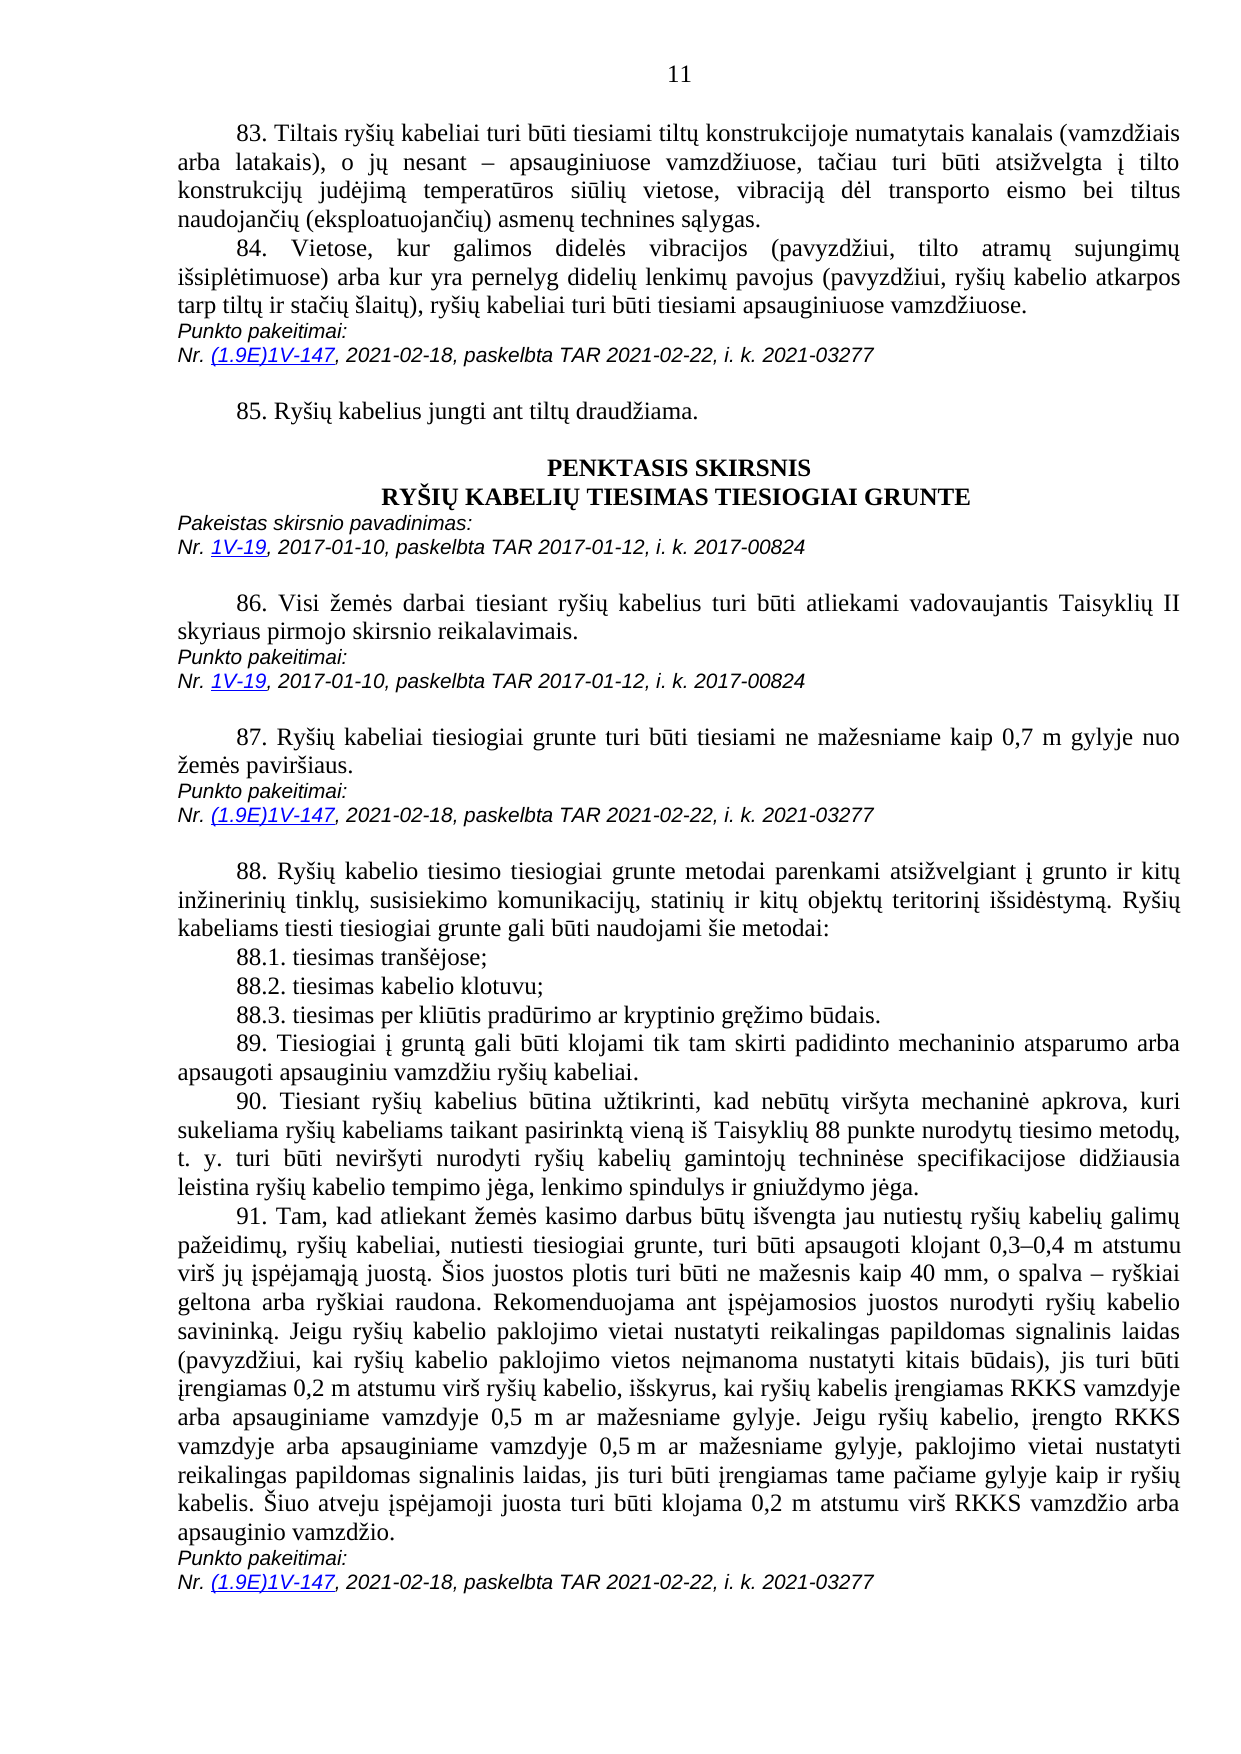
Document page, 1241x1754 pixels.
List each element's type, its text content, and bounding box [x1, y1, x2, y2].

text Nr. (1.9E)1V-147, 2021-02-18, paskelbta TAR 2021-02-22, i. k. 2021-03277 [177, 803, 1181, 827]
text Nr. 1V-19, 2017-01-10, paskelbta TAR 2017-01-12, i. k. 2017-00824 [177, 535, 1181, 559]
text 88. Ryšių kabelio tiesimo tiesiogiai grunte metodai parenkami atsižvelgiant į grunto ir kitų inžinerinių tinklų, susisiekimo komunikacijų, statinių ir kitų objektų teritorinį išsidėstymą. Ryšių kabeliams tiesti tiesiogiai grunte gali būti naudojami šie metodai: [177, 856, 1181, 942]
text Nr. (1.9E)1V-147, 2021-02-18, paskelbta TAR 2021-02-22, i. k. 2021-03277 [177, 1570, 1181, 1594]
text 88.3. tiesimas per kliūtis pradūrimo ar kryptinio gręžimo būdais. [177, 1000, 1181, 1028]
text 88.1. tiesimas tranšėjose; [177, 942, 1181, 971]
text 91. Tam, kad atliekant žemės kasimo darbus būtų išvengta jau nutiestų ryšių kabelių galimų pažeidimų, ryšių kabeliai, nutiesti tiesiogiai grunte, turi būti apsaugoti klojant 0,3–0,4 m atstumu virš jų įspėjamąją juostą. Šios juostos plotis turi būti ne mažesnis kaip 40 mm, o spalva – ryškiai geltona arba ryškiai raudona. Rekomenduojama ant įspėjamosios juostos nurodyti ryšių kabelio savininką. Jeigu ryšių kabelio paklojimo vietai nustatyti reikalingas papildomas signalinis laidas (pavyzdžiui, kai ryšių kabelio paklojimo vietos neįmanoma nustatyti kitais būdais), jis turi būti įrengiamas 0,2 m atstumu virš ryšių kabelio, išskyrus, kai ryšių kabelis įrengiamas RKKS vamzdyje arba apsauginiame vamzdyje 0,5 m ar mažesniame gylyje. Jeigu ryšių kabelio, įrengto RKKS vamzdyje arba apsauginiame vamzdyje 0,5 m ar mažesniame gylyje, paklojimo vietai nustatyti reikalingas papildomas signalinis laidas, jis turi būti įrengiamas tame pačiame gylyje kaip ir ryšių kabelis. Šiuo atveju įspėjamoji juosta turi būti klojama 0,2 m atstumu virš RKKS vamzdžio arba apsauginio vamzdžio. [177, 1201, 1181, 1546]
text 87. Ryšių kabeliai tiesiogiai grunte turi būti tiesiami ne mažesniame kaip 0,7 m gylyje nuo žemės paviršiaus. [177, 722, 1181, 779]
text Nr. 1V-19, 2017-01-10, paskelbta TAR 2017-01-12, i. k. 2017-00824 [177, 669, 1181, 693]
text 84. Vietose, kur galimos didelės vibracijos (pavyzdžiui, tilto atramų sujungimų išsiplėtimuose) arba kur yra pernelyg didelių lenkimų pavojus (pavyzdžiui, ryšių kabelio atkarpos tarp tiltų ir stačių šlaitų), ryšių kabeliai turi būti tiesiami apsauginiuose vamzdžiuose. [177, 233, 1181, 319]
text 86. Visi žemės darbai tiesiant ryšių kabelius turi būti atliekami vadovaujantis Taisyklių II skyriaus pirmojo skirsnio reikalavimais. [177, 588, 1181, 645]
text 90. Tiesiant ryšių kabelius būtina užtikrinti, kad nebūtų viršyta mechaninė apkrova, kuri sukeliama ryšių kabeliams taikant pasirinktą vieną iš Taisyklių 88 punkte nurodytų tiesimo metodų, t. y. turi būti neviršyti nurodyti ryšių kabelių gamintojų techninėse specifikacijose didžiausia leistina ryšių kabelio tempimo jėga, lenkimo spindulys ir gniuždymo jėga. [177, 1086, 1181, 1201]
text 89. Tiesiogiai į gruntą gali būti klojami tik tam skirti padidinto mechaninio atsparumo arba apsaugoti apsauginiu vamzdžiu ryšių kabeliai. [177, 1028, 1181, 1086]
text Nr. (1.9E)1V-147, 2021-02-18, paskelbta TAR 2021-02-22, i. k. 2021-03277 [177, 343, 1181, 367]
text PENKTASIS SKIRSNIS RYŠIŲ KABELIŲ TIESIMAS TIESIOGIAI GRUNTE [177, 453, 1181, 511]
text Pakeistas skirsnio pavadinimas: [177, 511, 1181, 535]
text Punkto pakeitimai: [177, 319, 1181, 343]
text Punkto pakeitimai: [177, 645, 1181, 669]
text Punkto pakeitimai: [177, 779, 1181, 803]
text 88.2. tiesimas kabelio klotuvu; [177, 971, 1181, 1000]
text 83. Tiltais ryšių kabeliai turi būti tiesiami tiltų konstrukcijoje numatytais kanalais (vamzdžiais arba latakais), o jų nesant – apsauginiuose vamzdžiuose, tačiau turi būti atsižvelgta į tilto konstrukcijų judėjimą temperatūros siūlių vietose, vibraciją dėl transporto eismo bei tiltus naudojančių (eksploatuojančių) asmenų technines sąlygas. [177, 118, 1181, 233]
text 85. Ryšių kabelius jungti ant tiltų draudžiama. [177, 396, 1181, 425]
text Punkto pakeitimai: [177, 1546, 1181, 1570]
